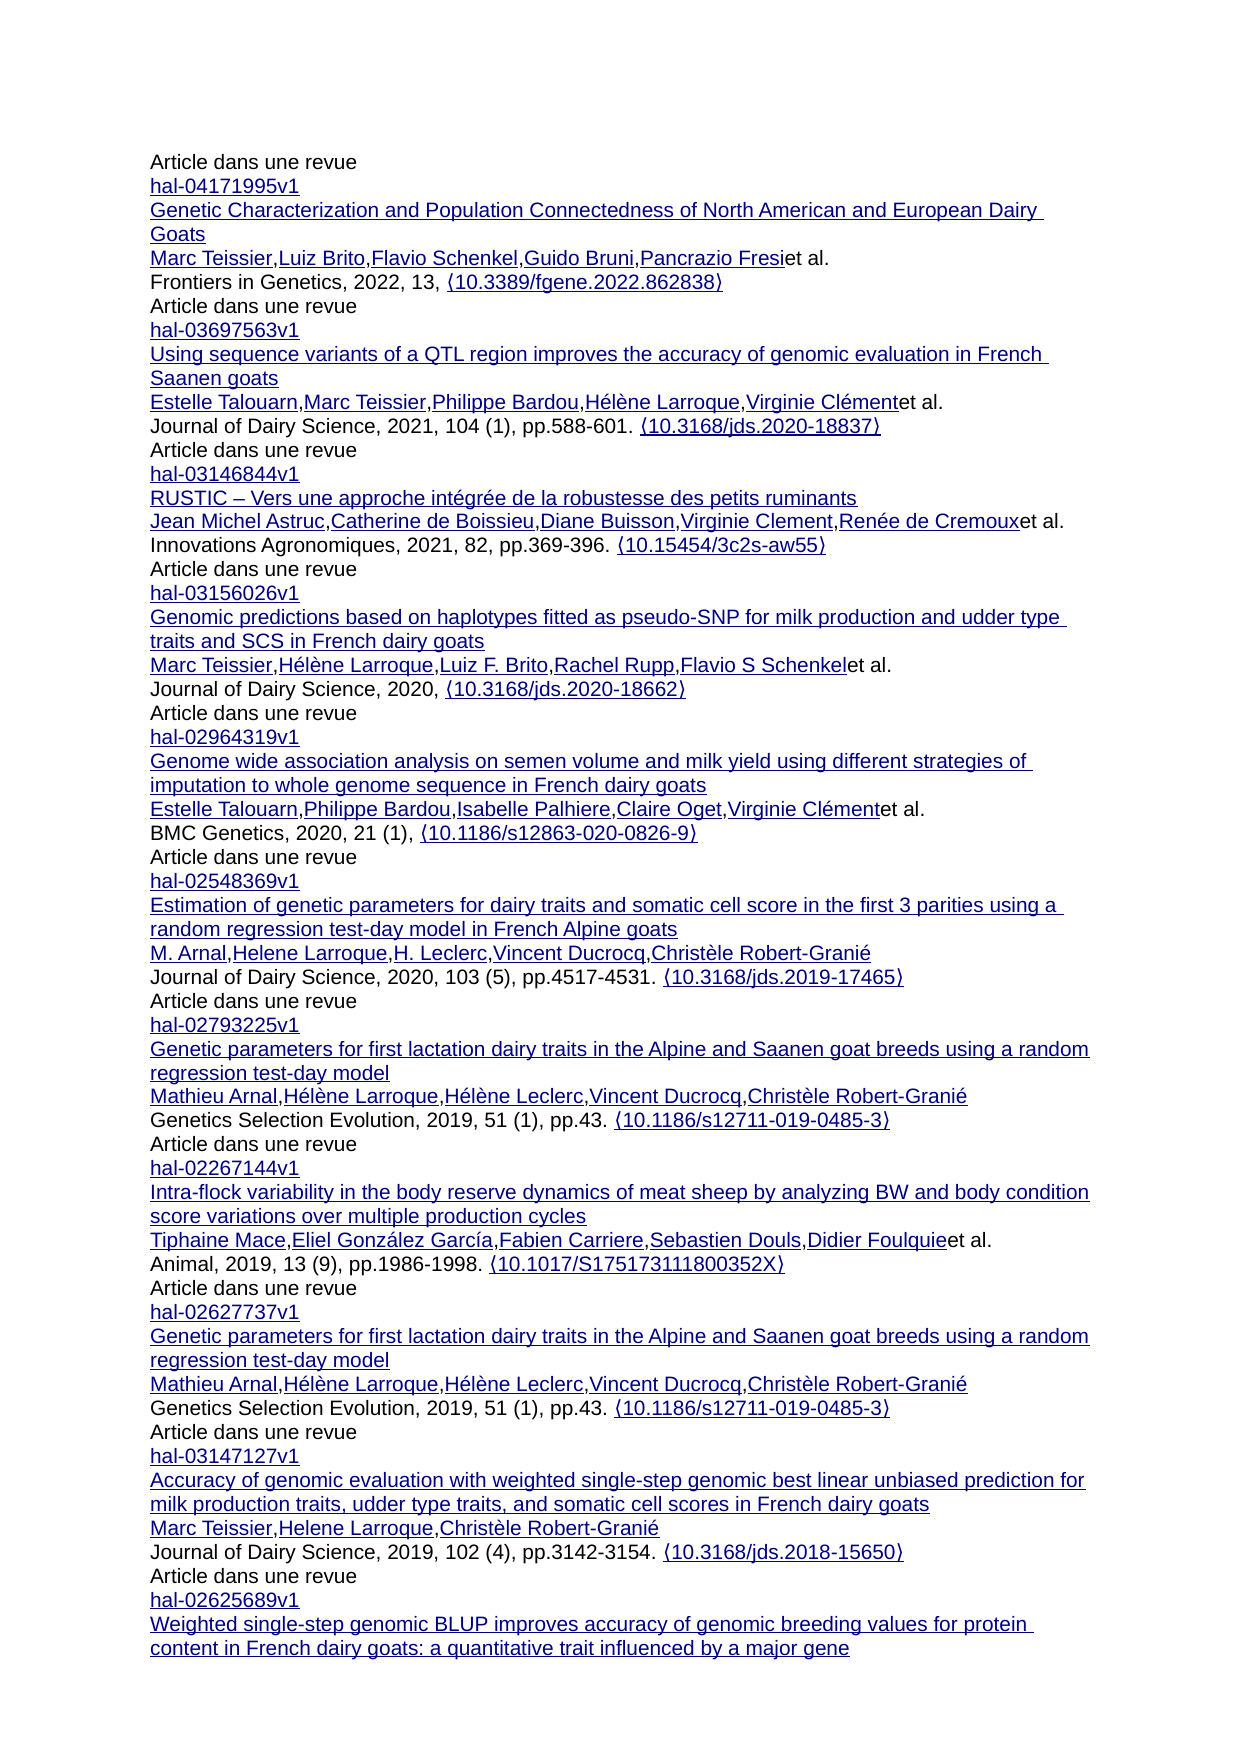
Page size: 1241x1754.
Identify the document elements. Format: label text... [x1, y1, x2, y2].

table_cell Genome wide association analysis on semen volume and milk yield using different strategies of imputation to whole genome sequence in French dairy goats Estelle Talouarn,Philippe Bardou,Isabelle Palhiere,Claire Oget,Virginie Clémentet al. BMC Genetics, 2020, 21 (1), ⟨10.1186/s12863-020-0826-9⟩ Article dans une revue hal-02548369v1 [150, 749, 1090, 893]
table_cell score variations over multiple production cycles Tiphaine Mace,Eliel González García,Fabien Carriere,Sebastien Douls,Didier Foulquieet al. Animal, 2019, 13 (9), pp.1986-1998. ⟨10.1017/S175173111800352X⟩ Article dans une revue hal-02627737v1 [150, 1202, 1090, 1324]
table_cell Genetic Characterization and Population Connectedness of North American and European Dairy Goats Marc Teissier,Luiz Brito,Flavio Schenkel,Guido Bruni,Pancrazio Fresiet al. Frontiers in Genetics, 2022, 13, ⟨10.3389/fgene.2022.862838⟩ Article dans une revue hal-03697563v1 [150, 198, 1090, 342]
table_cell regression test-day model Mathieu Arnal,Hélène Larroque,Hélène Leclerc,Vincent Ducrocq,Christèle Robert-Granié Genetics Selection Evolution, 2019, 51 (1), pp.43. ⟨10.1186/s12711-019-0485-3⟩ Article dans une revue hal-03147127v1 [150, 1346, 1090, 1468]
table_cell Using sequence variants of a QTL region improves the accuracy of genomic evaluation in French Saanen goats Estelle Talouarn,Marc Teissier,Philippe Bardou,Hélène Larroque,Virginie Clémentet al. Journal of Dairy Science, 2021, 104 (1), pp.588-601. ⟨10.3168/jds.2020-18837⟩ Article dans une revue hal-03146844v1 [150, 342, 1090, 485]
table_cell regression test-day model Mathieu Arnal,Hélène Larroque,Hélène Leclerc,Vincent Ducrocq,Christèle Robert-Granié Genetics Selection Evolution, 2019, 51 (1), pp.43. ⟨10.1186/s12711-019-0485-3⟩ Article dans une revue hal-02267144v1 [150, 1058, 1090, 1180]
table_cell Genetic parameters for first lactation dairy traits in the Alpine and Saanen goat breeds using a random [150, 1324, 1090, 1345]
table_cell Accuracy of genomic evaluation with weighted single-step genomic best linear unbiased prediction for milk production traits, udder type traits, and somatic cell scores in French dairy goats Marc Teissier,Helene Larroque,Christèle Robert-Granié Journal of Dairy Science, 2019, 102 (4), pp.3142-3154. ⟨10.3168/jds.2018-15650⟩ Article dans une revue hal-02625689v1 [150, 1468, 1090, 1611]
table_cell Intra-flock variability in the body reserve dynamics of meat sheep by analyzing BW and body condition [150, 1180, 1090, 1201]
table_cell Genetic parameters for first lactation dairy traits in the Alpine and Saanen goat breeds using a random [150, 1036, 1090, 1057]
table_cell RUSTIC – Vers une approche intégrée de la robustesse des petits ruminants Jean Michel Astruc,Catherine de Boissieu,Diane Buisson,Virginie Clement,Renée de Cremouxet al. Innovations Agronomiques, 2021, 82, pp.369-396. ⟨10.15454/3c2s-aw55⟩ Article dans une revue hal-03156026v1 [150, 485, 1090, 605]
table_cell Genomic predictions based on haplotypes fitted as pseudo-SNP for milk production and udder type traits and SCS in French dairy goats Marc Teissier,Hélène Larroque,Luiz F. Brito,Rachel Rupp,Flavio S Schenkelet al. Journal of Dairy Science, 2020, ⟨10.3168/jds.2020-18662⟩ Article dans une revue hal-02964319v1 [150, 605, 1090, 749]
table_cell Estimation of genetic parameters for dairy traits and somatic cell score in the first 3 parities using a random regression test-day model in French Alpine goats M. Arnal,Helene Larroque,H. Leclerc,Vincent Ducrocq,Christèle Robert-Granié Journal of Dairy Science, 2020, 103 (5), pp.4517-4531. ⟨10.3168/jds.2019-17465⟩ Article dans une revue hal-02793225v1 [150, 893, 1090, 1036]
table_cell Weighted single-step genomic BLUP improves accuracy of genomic breeding values for protein content in French dairy goats: a quantitative trait influenced by a major gene [150, 1611, 1090, 1659]
table_cell Article dans une revue hal-04171995v1 [150, 150, 1090, 198]
